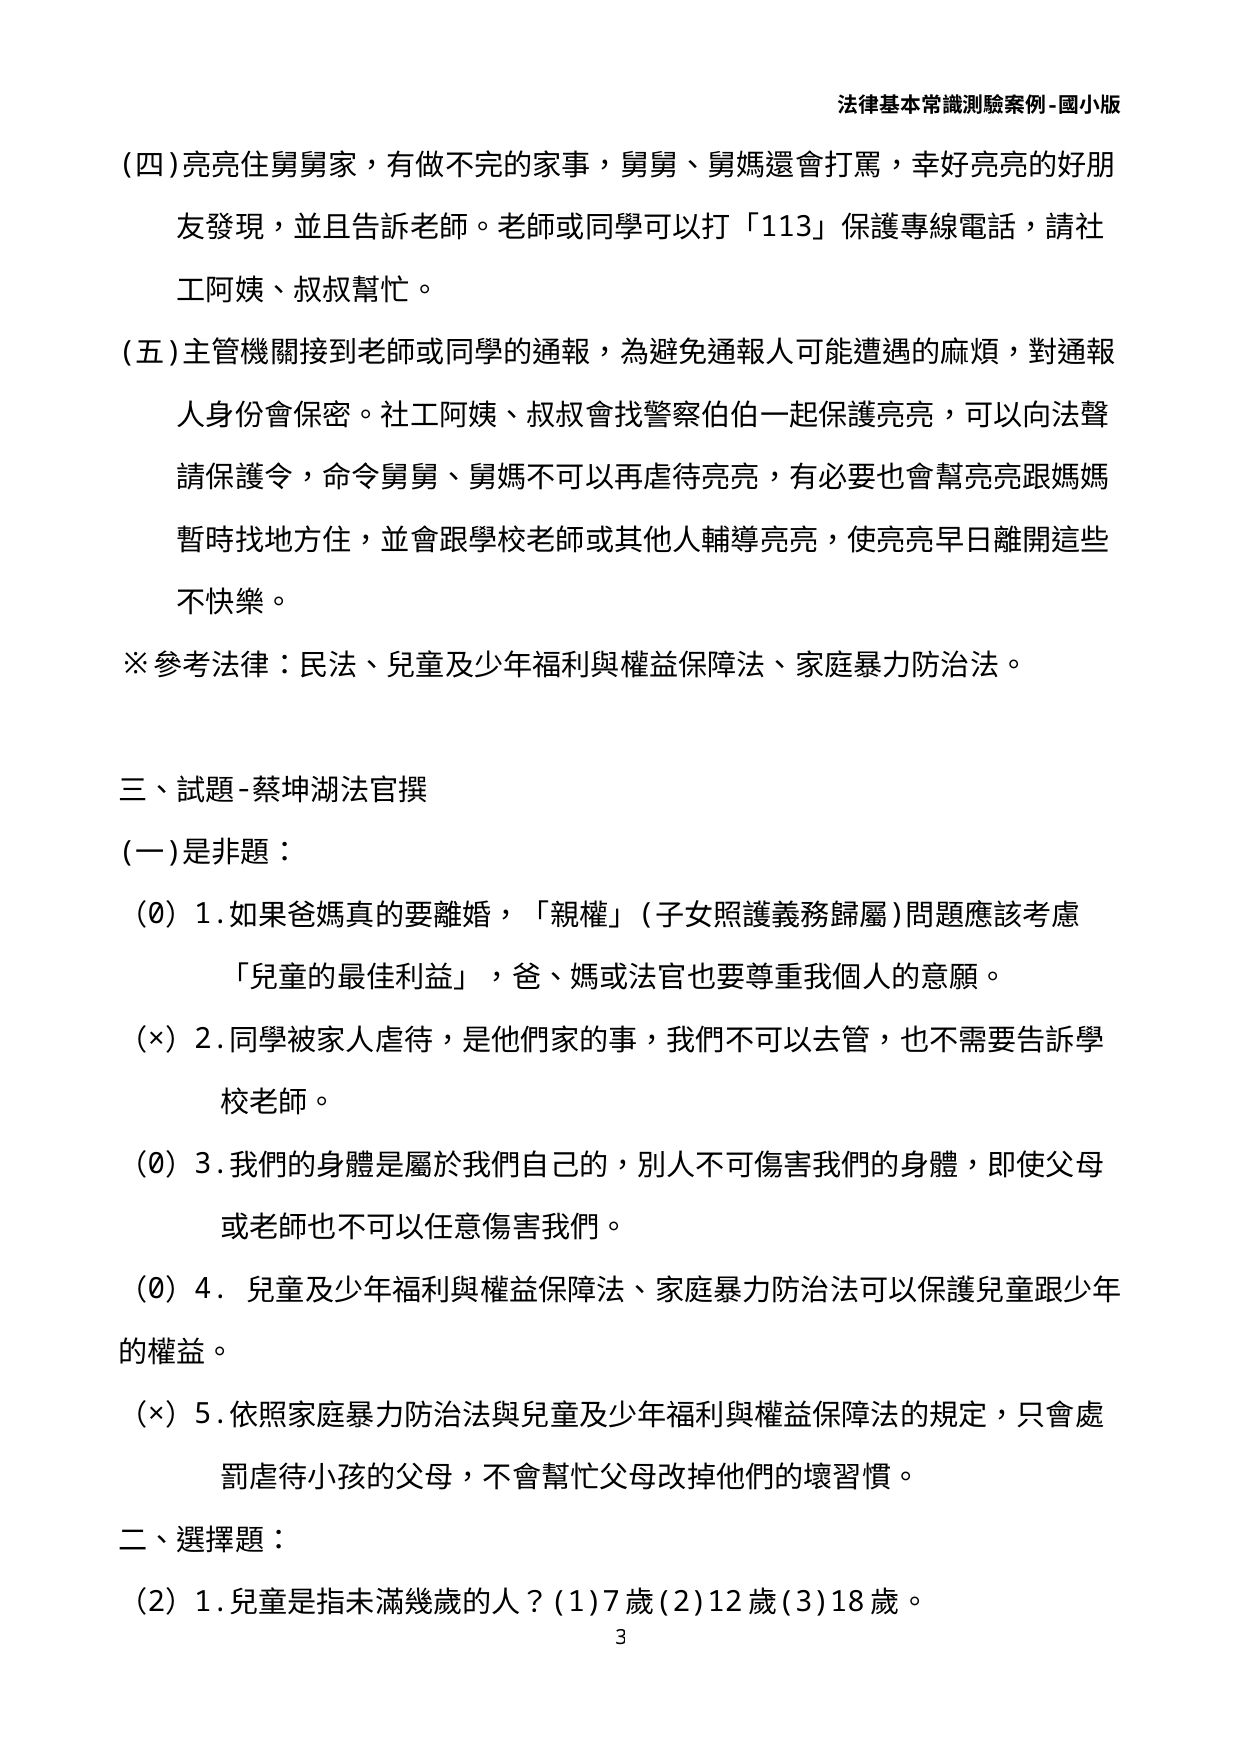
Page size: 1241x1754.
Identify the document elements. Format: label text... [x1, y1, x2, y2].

text （0）3.我們的身體是屬於我們自己的，別人不可傷害我們的身體，即使父母或老師也不可以任意傷害我們。 [118, 1121, 1122, 1246]
text （×）5.依照家庭暴力防治法與兒童及少年福利與權益保障法的規定，只會處罰虐待小孩的父母，不會幫忙父母改掉他們的壞習慣。 [118, 1371, 1122, 1496]
text （×）2.同學被家人虐待，是他們家的事，我們不可以去管，也不需要告訴學校老師。 [118, 996, 1122, 1121]
text (四)亮亮住舅舅家，有做不完的家事，舅舅、舅媽還會打罵，幸好亮亮的好朋友發現，並且告訴老師。老師或同學可以打「113」保護專線電話，請社工阿姨、叔叔幫忙。 [118, 121, 1122, 308]
text （0）4. 兒童及少年福利與權益保障法、家庭暴力防治法可以保護兒童跟少年的權益。 [118, 1246, 1122, 1371]
text （2）1.兒童是指未滿幾歲的人？(1)7歲(2)12歲(3)18歲。 [118, 1558, 1122, 1621]
text ※參考法律：民法、兒童及少年福利與權益保障法、家庭暴力防治法。 [118, 621, 1122, 683]
text (一)是非題： [118, 808, 1122, 871]
text （0）1.如果爸媽真的要離婚，「親權」(子女照護義務歸屬)問題應該考慮「兒童的最佳利益」，爸、媽或法官也要尊重我個人的意願。 [118, 871, 1122, 996]
text 三、試題-蔡坤湖法官撰 [118, 746, 1122, 808]
text (五)主管機關接到老師或同學的通報，為避免通報人可能遭遇的麻煩，對通報人身份會保密。社工阿姨、叔叔會找警察伯伯一起保護亮亮，可以向法聲請保護令，命令舅舅、舅媽不可以再虐待亮亮，有必要也會幫亮亮跟媽媽暫時找地方住，並會跟學校老師或其他人輔導亮亮，使亮亮早日離開這些不快樂。 [118, 308, 1122, 621]
text 二、選擇題： [118, 1496, 1122, 1558]
